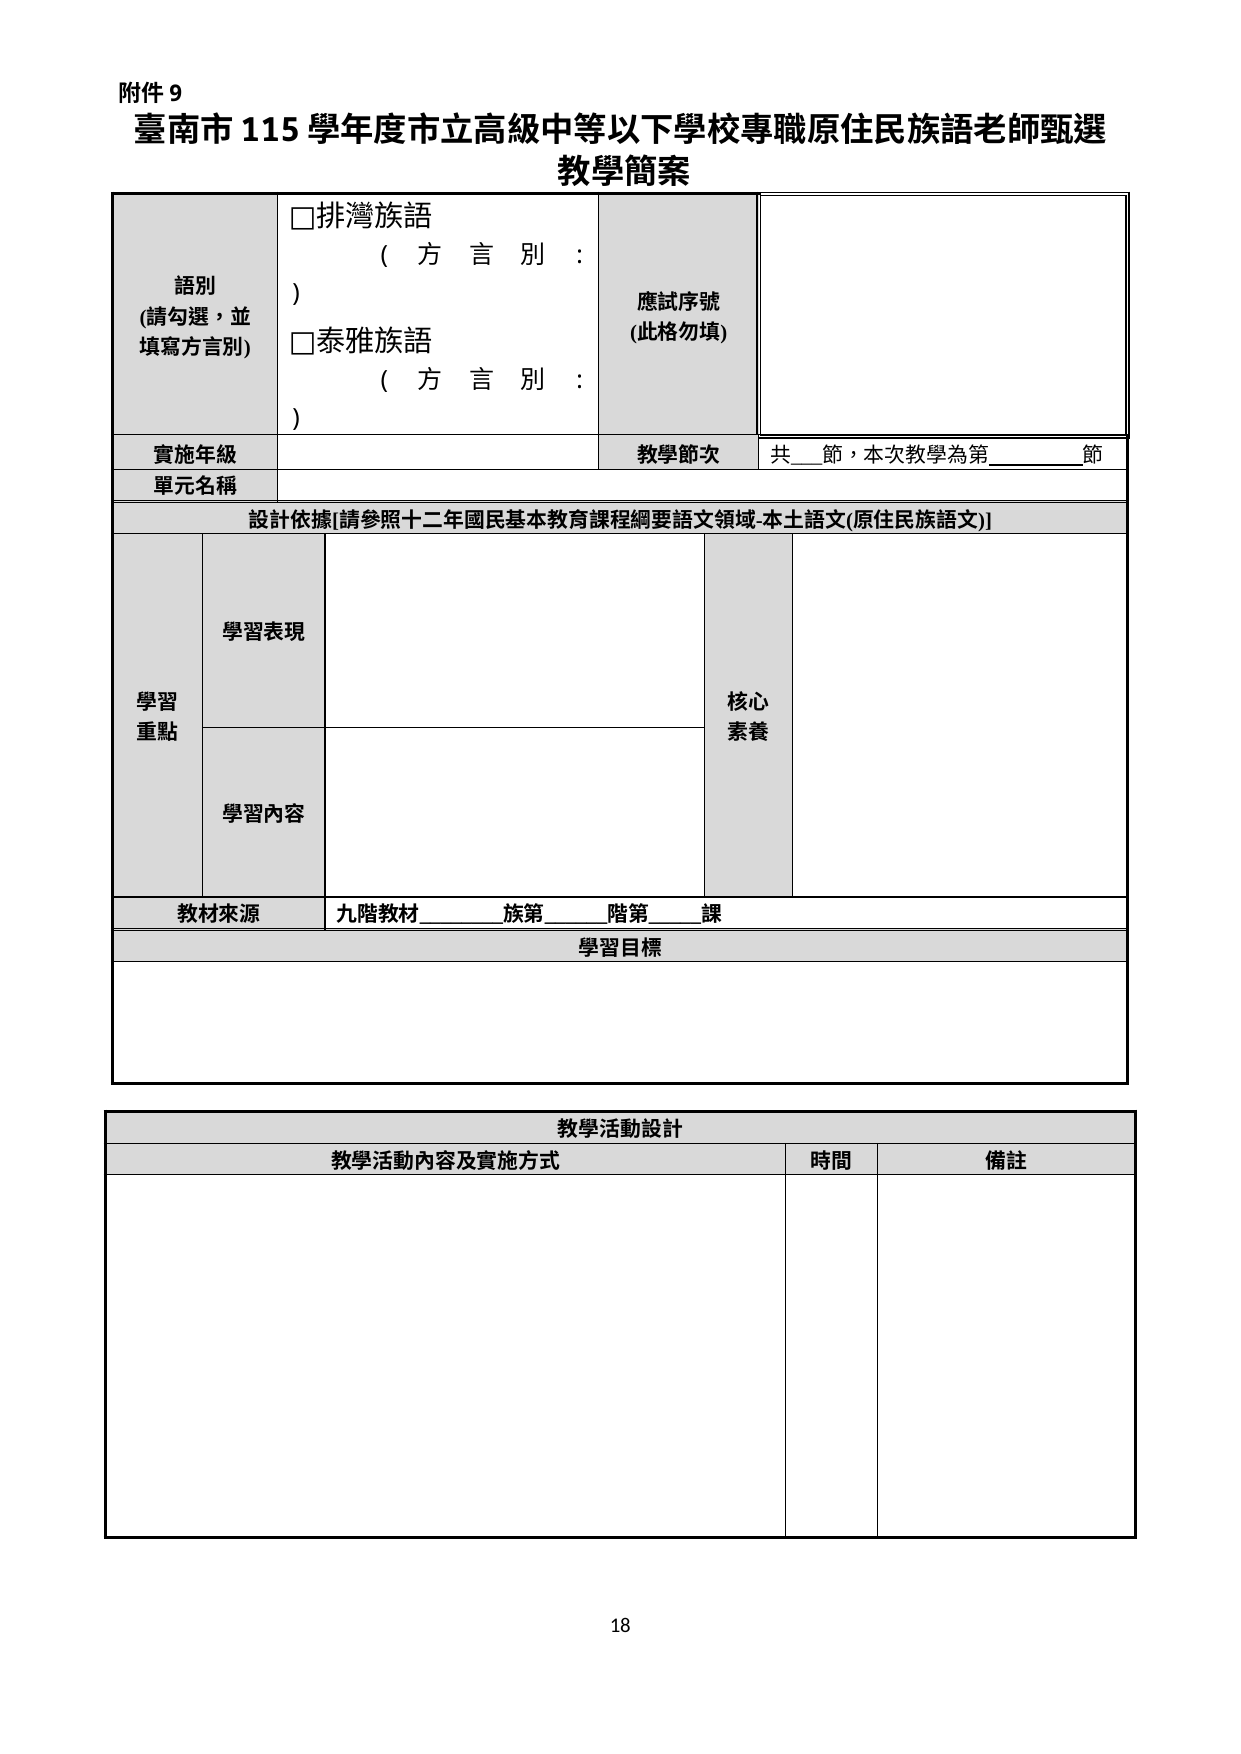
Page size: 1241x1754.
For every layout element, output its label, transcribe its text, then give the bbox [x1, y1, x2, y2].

table_cell [114, 962, 1126, 1082]
table_header [761, 196, 1125, 434]
table_cell [278, 435, 598, 469]
table_header 教學活動設計 [107, 1113, 1134, 1143]
table_cell 核心 素養 [705, 534, 792, 896]
table_cell [326, 534, 704, 727]
table_cell [326, 728, 704, 896]
table_header □排灣族語 (方言別: ) □泰雅族語 (方言別: ) [278, 195, 598, 434]
table_cell [793, 534, 1126, 896]
text 臺南市115學年度市立高級中等以下學校專職原住民族語老師甄選 [118, 108, 1122, 150]
table_cell [107, 1175, 785, 1536]
table_cell 九階教材________族第______階第_____課 [326, 898, 1126, 928]
table_cell 教材來源 [114, 898, 324, 928]
table_cell [786, 1175, 877, 1536]
table_cell 學習 重點 [114, 534, 202, 896]
text 教學簡案 [118, 150, 1122, 192]
table_cell 教學節次 [599, 435, 758, 469]
table_cell 學習表現 [203, 534, 324, 727]
table_header 語別 (請勾選，並 填寫方言別) [114, 195, 277, 434]
table_cell 學習目標 [114, 931, 1126, 961]
table_cell 實施年級 [114, 435, 277, 469]
table_cell 共___節，本次教學為第 節 [759, 439, 1126, 469]
table_cell 設計依據[請參照十二年國民基本教育課程綱要語文領域-本土語文(原住民族語文)] [114, 503, 1126, 533]
table_header 應試序號 (此格勿填) [599, 195, 756, 434]
table_cell 單元名稱 [114, 470, 277, 500]
table_cell [878, 1175, 1134, 1536]
text 附件9 [118, 75, 1122, 108]
table_cell 時間 [786, 1144, 877, 1174]
table_cell 學習內容 [203, 728, 324, 896]
table_cell 備註 [878, 1144, 1134, 1174]
table_cell 教學活動內容及實施方式 [107, 1144, 785, 1174]
table_cell [278, 470, 1126, 500]
